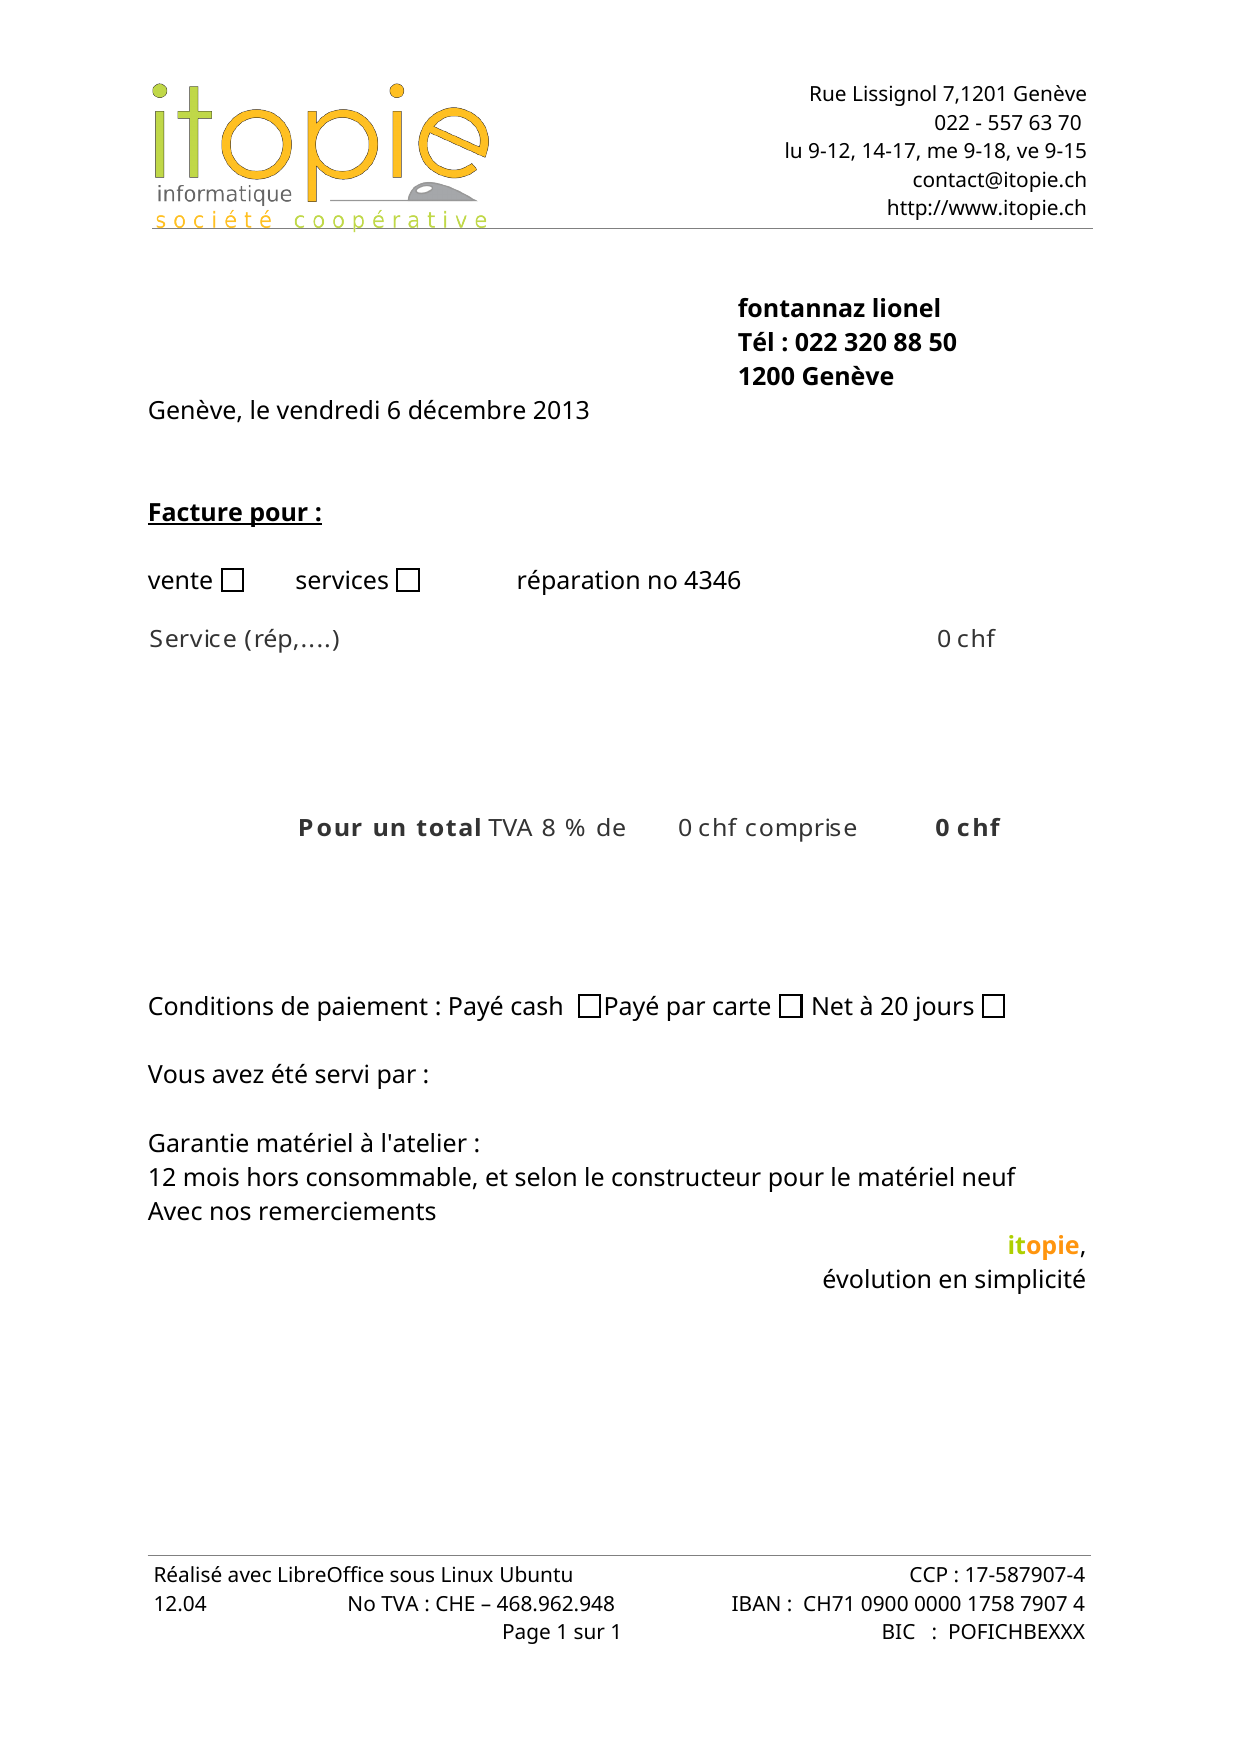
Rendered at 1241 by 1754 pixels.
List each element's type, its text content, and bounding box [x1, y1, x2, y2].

text itopie, [148, 1227, 1093, 1262]
text Vous avez été servi par : [148, 1057, 1093, 1091]
picture [138, 72, 500, 244]
text Conditions de paiement : Payé cash Payé par carte Net à 20 jours [148, 989, 1093, 1023]
text fontannaz lionel [148, 290, 1093, 324]
text Avec nos remerciements [148, 1193, 1093, 1227]
text Facture pour : [148, 495, 1093, 529]
text 12 mois hors consommable, et selon le constructeur pour le matériel neuf [148, 1159, 1093, 1193]
text Garantie matériel à l'atelier : [148, 1125, 1093, 1159]
text vente services réparation no 4346 [148, 563, 1093, 597]
text Genève, le vendredi 6 décembre 2013 [148, 392, 1093, 427]
text 1200 Genève [148, 358, 1093, 392]
text évolution en simplicité [148, 1262, 1093, 1296]
text Tél : 022 320 88 50 [148, 324, 1093, 358]
